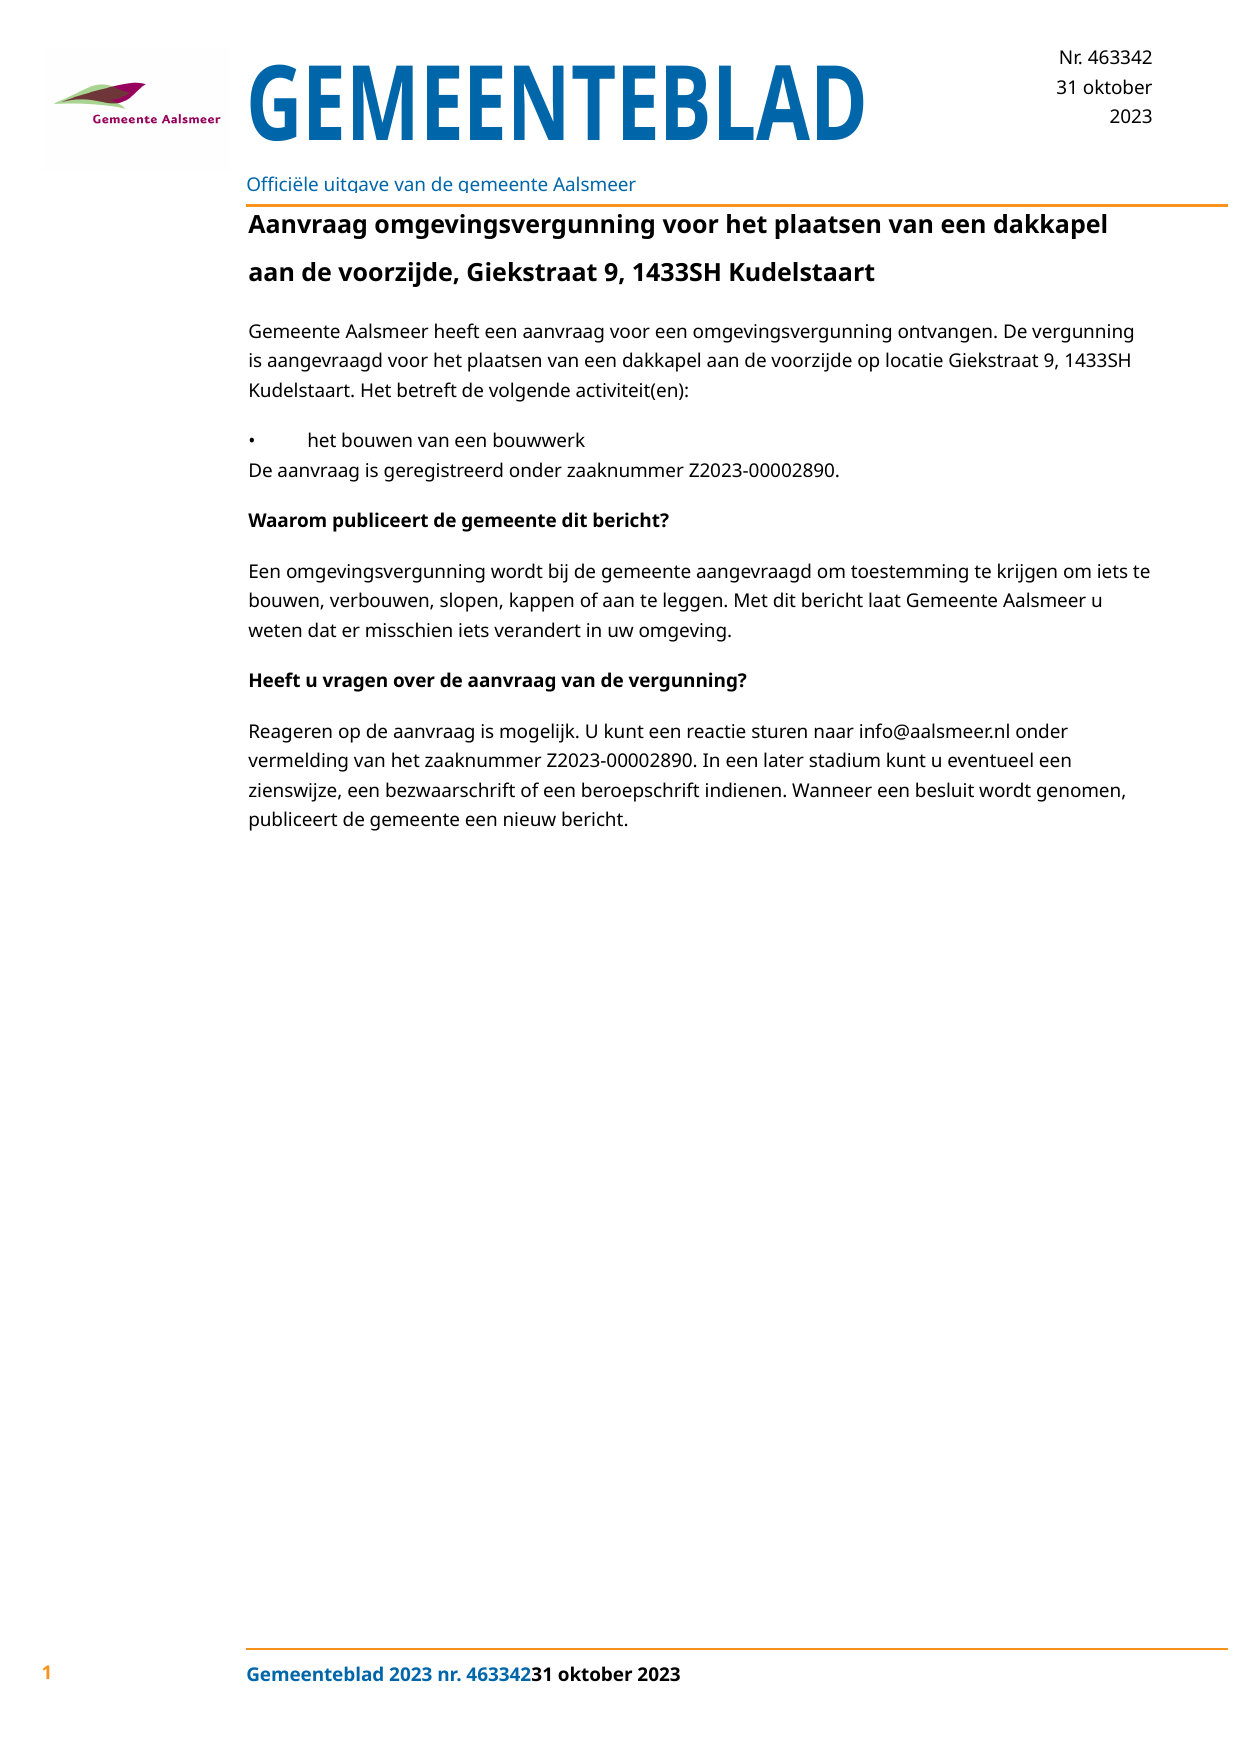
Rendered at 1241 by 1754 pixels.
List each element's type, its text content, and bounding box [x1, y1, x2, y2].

text Gemeente Aalsmeer heeft een aanvraag voor een omgevingsvergunning ontvangen. De vergunning is aangevraagd voor het plaatsen van een dakkapel aan de voorzijde op locatie Giekstraat 9, 1433SH Kudelstaart. Het betreft de volgende activiteit(en): [248, 318, 1152, 403]
text Waarom publiceert de gemeente dit bericht? [248, 507, 1152, 533]
text Heeft u vragen over de aanvraag van de vergunning? [248, 667, 1152, 693]
text De aanvraag is geregistreerd onder zaaknummer Z2023-00002890. [248, 457, 1152, 483]
picture [41, 47, 231, 172]
text Aanvraag omgevingsvergunning voor het plaatsen van een dakkapel aan de voorzijde, Giekstraat 9, 1433SH Kudelstaart [248, 207, 1152, 288]
list het bouwen van een bouwwerk [248, 427, 1152, 453]
text Een omgevingsvergunning wordt bij de gemeente aangevraagd om toestemming te krijgen om iets te bouwen, verbouwen, slopen, kappen of aan te leggen. Met dit bericht laat Gemeente Aalsmeer u weten dat er misschien iets verandert in uw omgeving. [248, 558, 1152, 643]
text Reageren op de aanvraag is mogelijk. U kunt een reactie sturen naar info@aalsmeer.nl onder vermelding van het zaaknummer Z2023-00002890. In een later stadium kunt u eventueel een zienswijze, een bezwaarschrift of een beroepschrift indienen. Wanneer een besluit wordt genomen, publiceert de gemeente een nieuw bericht. [248, 718, 1152, 832]
